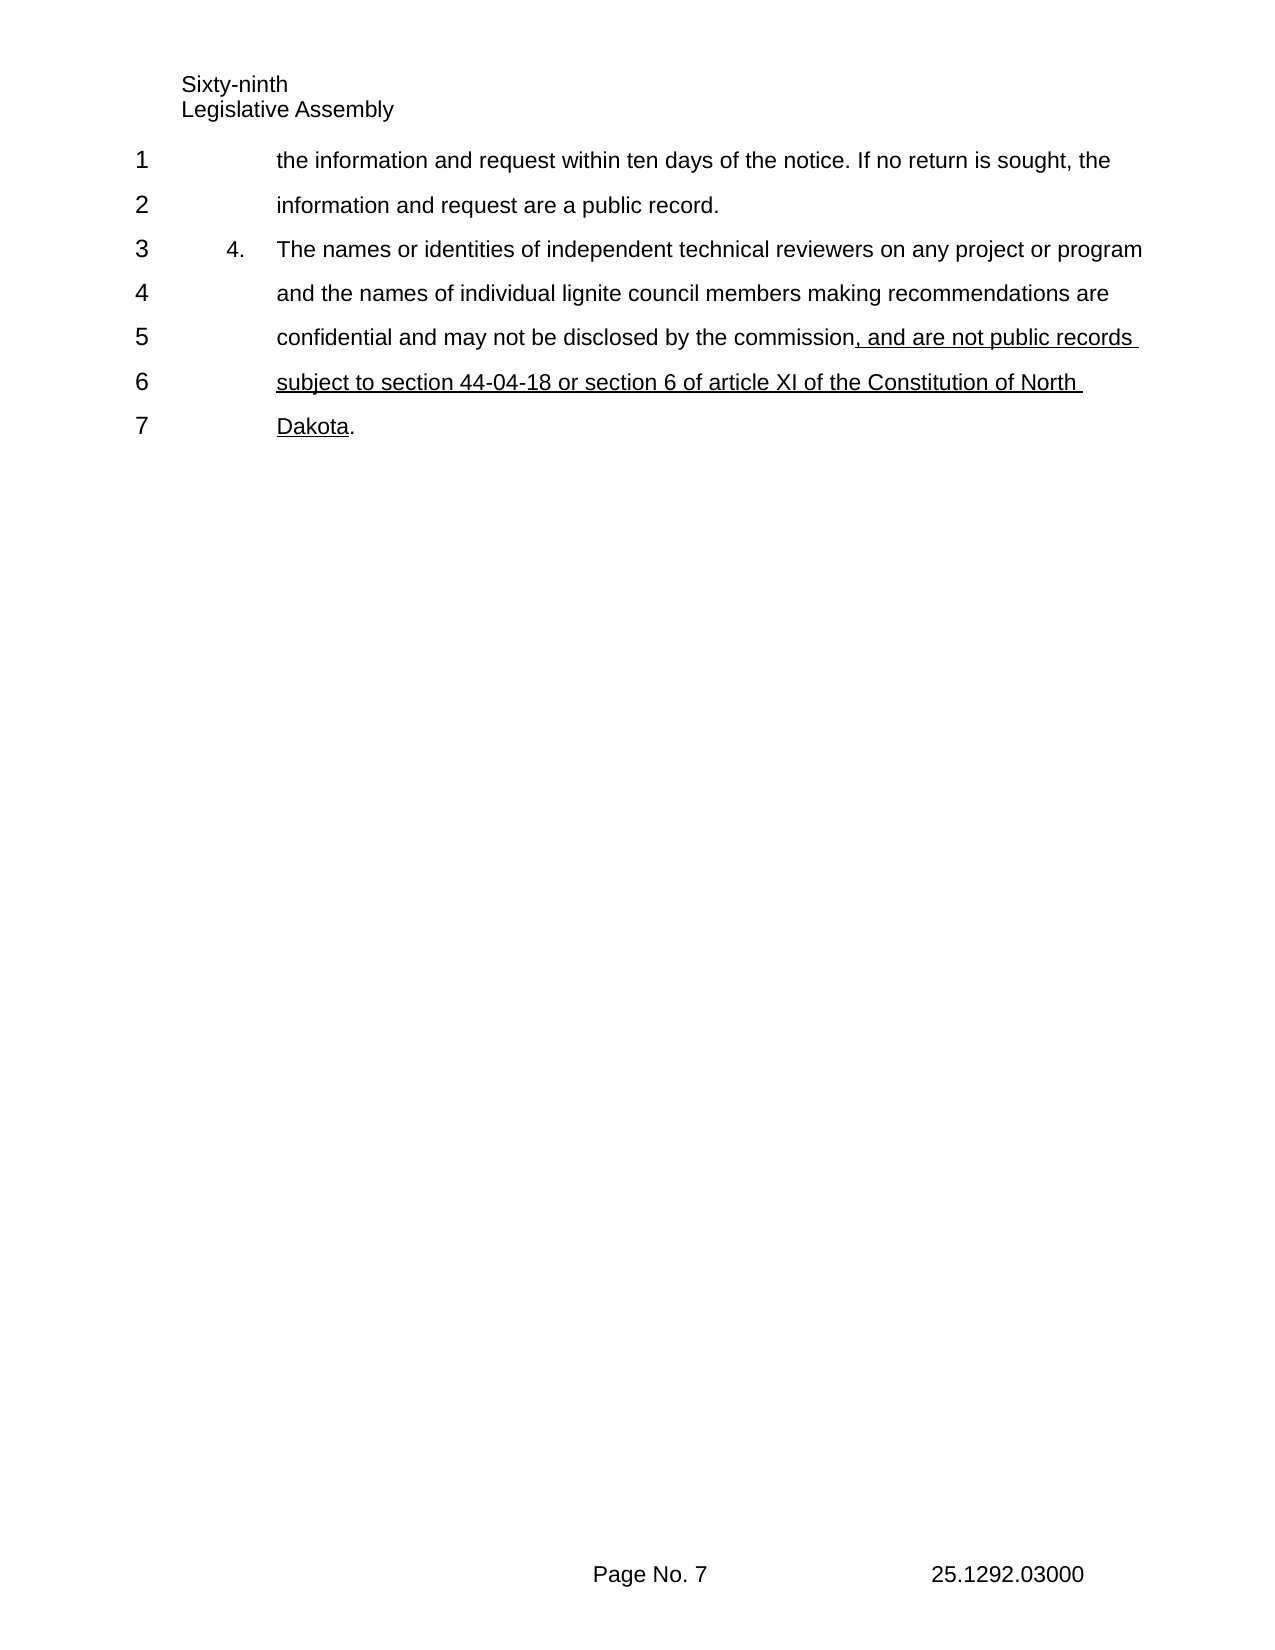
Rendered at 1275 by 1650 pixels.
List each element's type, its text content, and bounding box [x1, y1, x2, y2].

text 4. The names or identities of independent technical reviewers on any project or program and the names of individual lignite council members making recommendations are confidential and may not be disclosed by the commission, and are not public records subject to section 44‑04‑18 or section 6 of article XI of the Constitution of North Dakota. [181, 222, 1154, 443]
text the information and request within ten days of the notice. If no return is sought, the information and request are a public record. [181, 133, 1154, 222]
